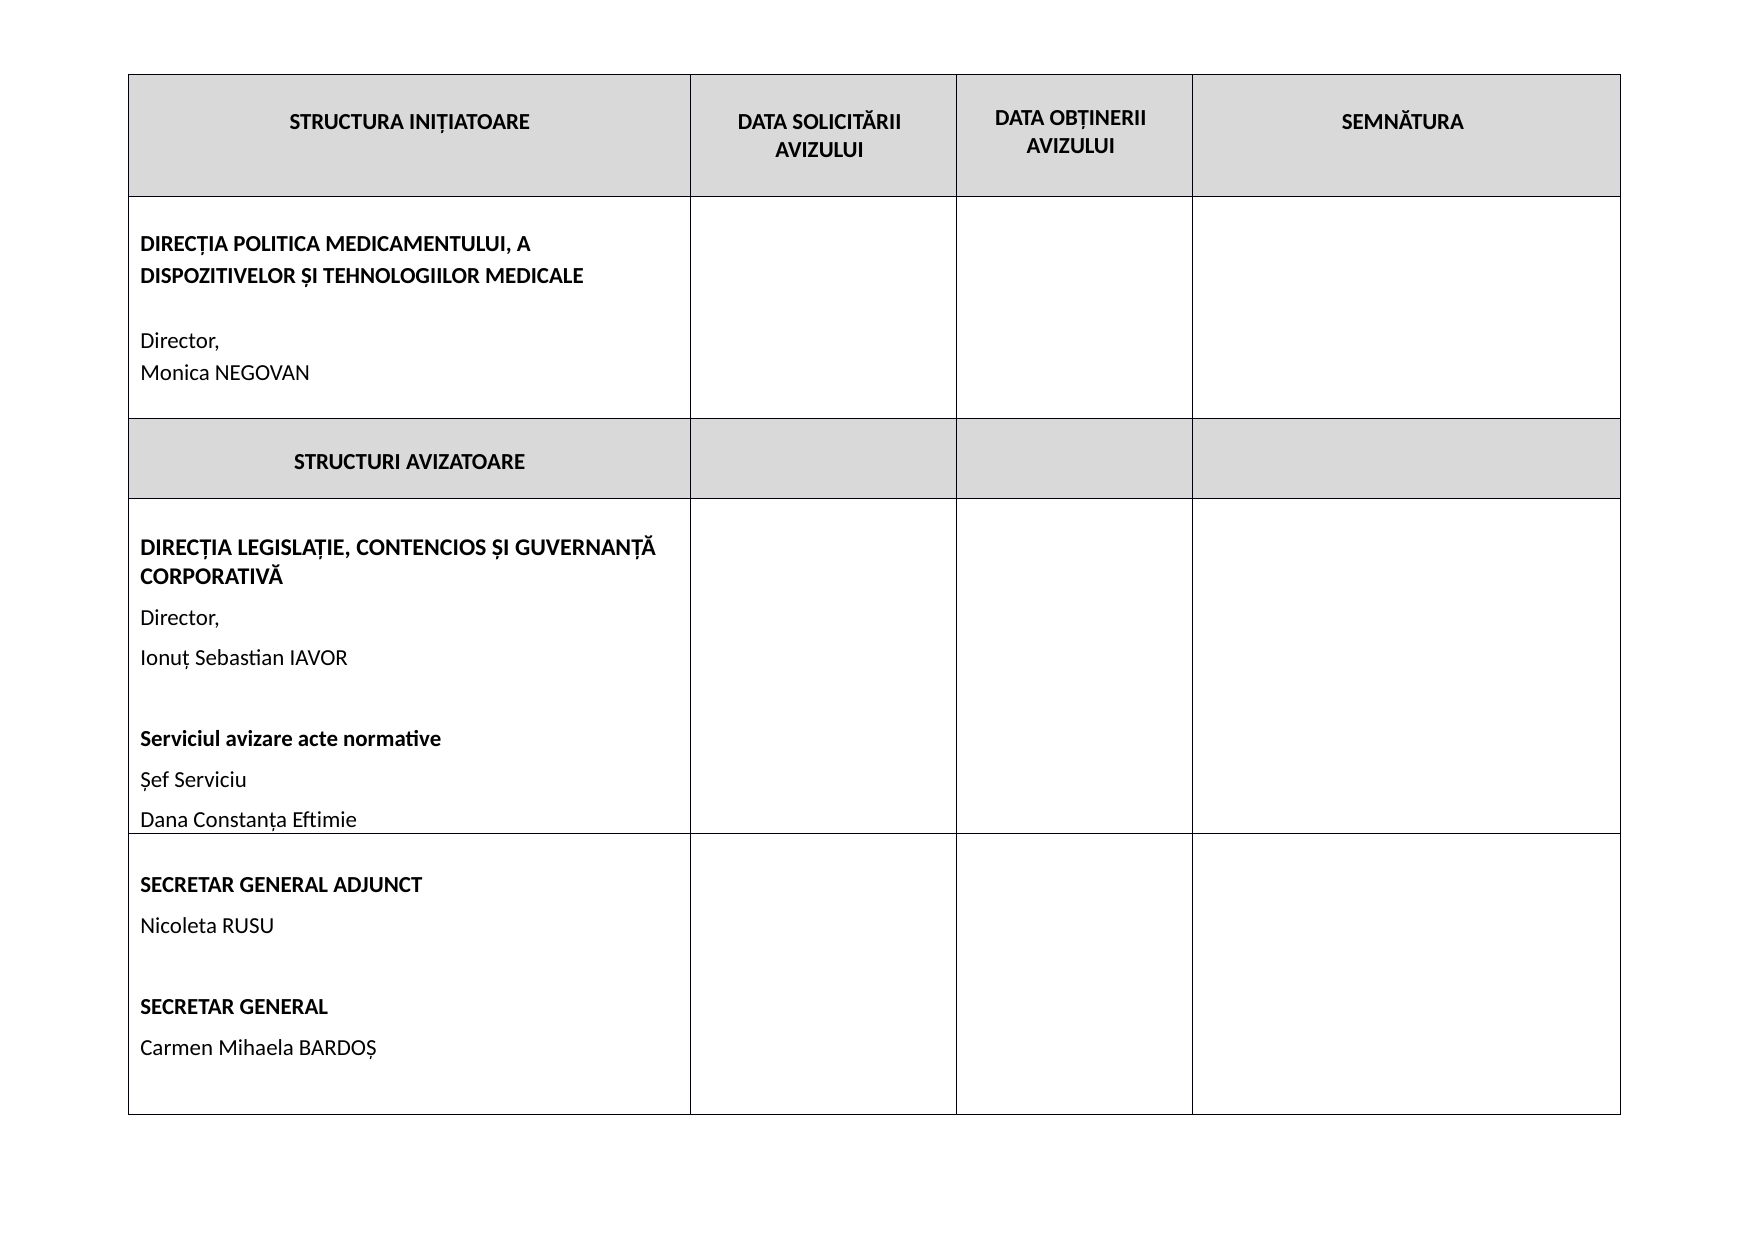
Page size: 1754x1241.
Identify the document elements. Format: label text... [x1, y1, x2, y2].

table_cell [1193, 197, 1620, 418]
table_header DATA SOLICITĂRII AVIZULUI [691, 75, 956, 196]
table_cell [957, 419, 1192, 498]
table_cell DIRECȚIA LEGISLAȚIE, CONTENCIOS ȘI GUVERNANȚĂ CORPORATIVĂ Director, Ionuț Sebastian IAVOR Serviciul avizare acte normative Șef Serviciu Dana Constanța Eftimie [129, 499, 690, 833]
table_cell [691, 419, 956, 498]
table_cell [691, 197, 956, 418]
table_cell STRUCTURI AVIZATOARE [129, 419, 690, 498]
table_header DATA OBȚINERII AVIZULUI [957, 75, 1192, 196]
table_header STRUCTURA INIȚIATOARE [129, 75, 690, 196]
table_cell [1193, 834, 1620, 1114]
table_cell SECRETAR GENERAL ADJUNCT Nicoleta RUSU SECRETAR GENERAL Carmen Mihaela BARDOȘ [129, 834, 690, 1114]
table_cell DIRECȚIA POLITICA MEDICAMENTULUI, A DISPOZITIVELOR ȘI TEHNOLOGIILOR MEDICALE Director, Monica NEGOVAN [129, 197, 690, 418]
table_cell [957, 197, 1192, 418]
table_cell [1193, 499, 1620, 833]
table_header SEMNĂTURA [1193, 75, 1620, 196]
table_cell [1193, 419, 1620, 498]
table_cell [957, 499, 1192, 833]
table_cell [957, 834, 1192, 1114]
table_cell [691, 499, 956, 833]
table_cell [691, 834, 956, 1114]
